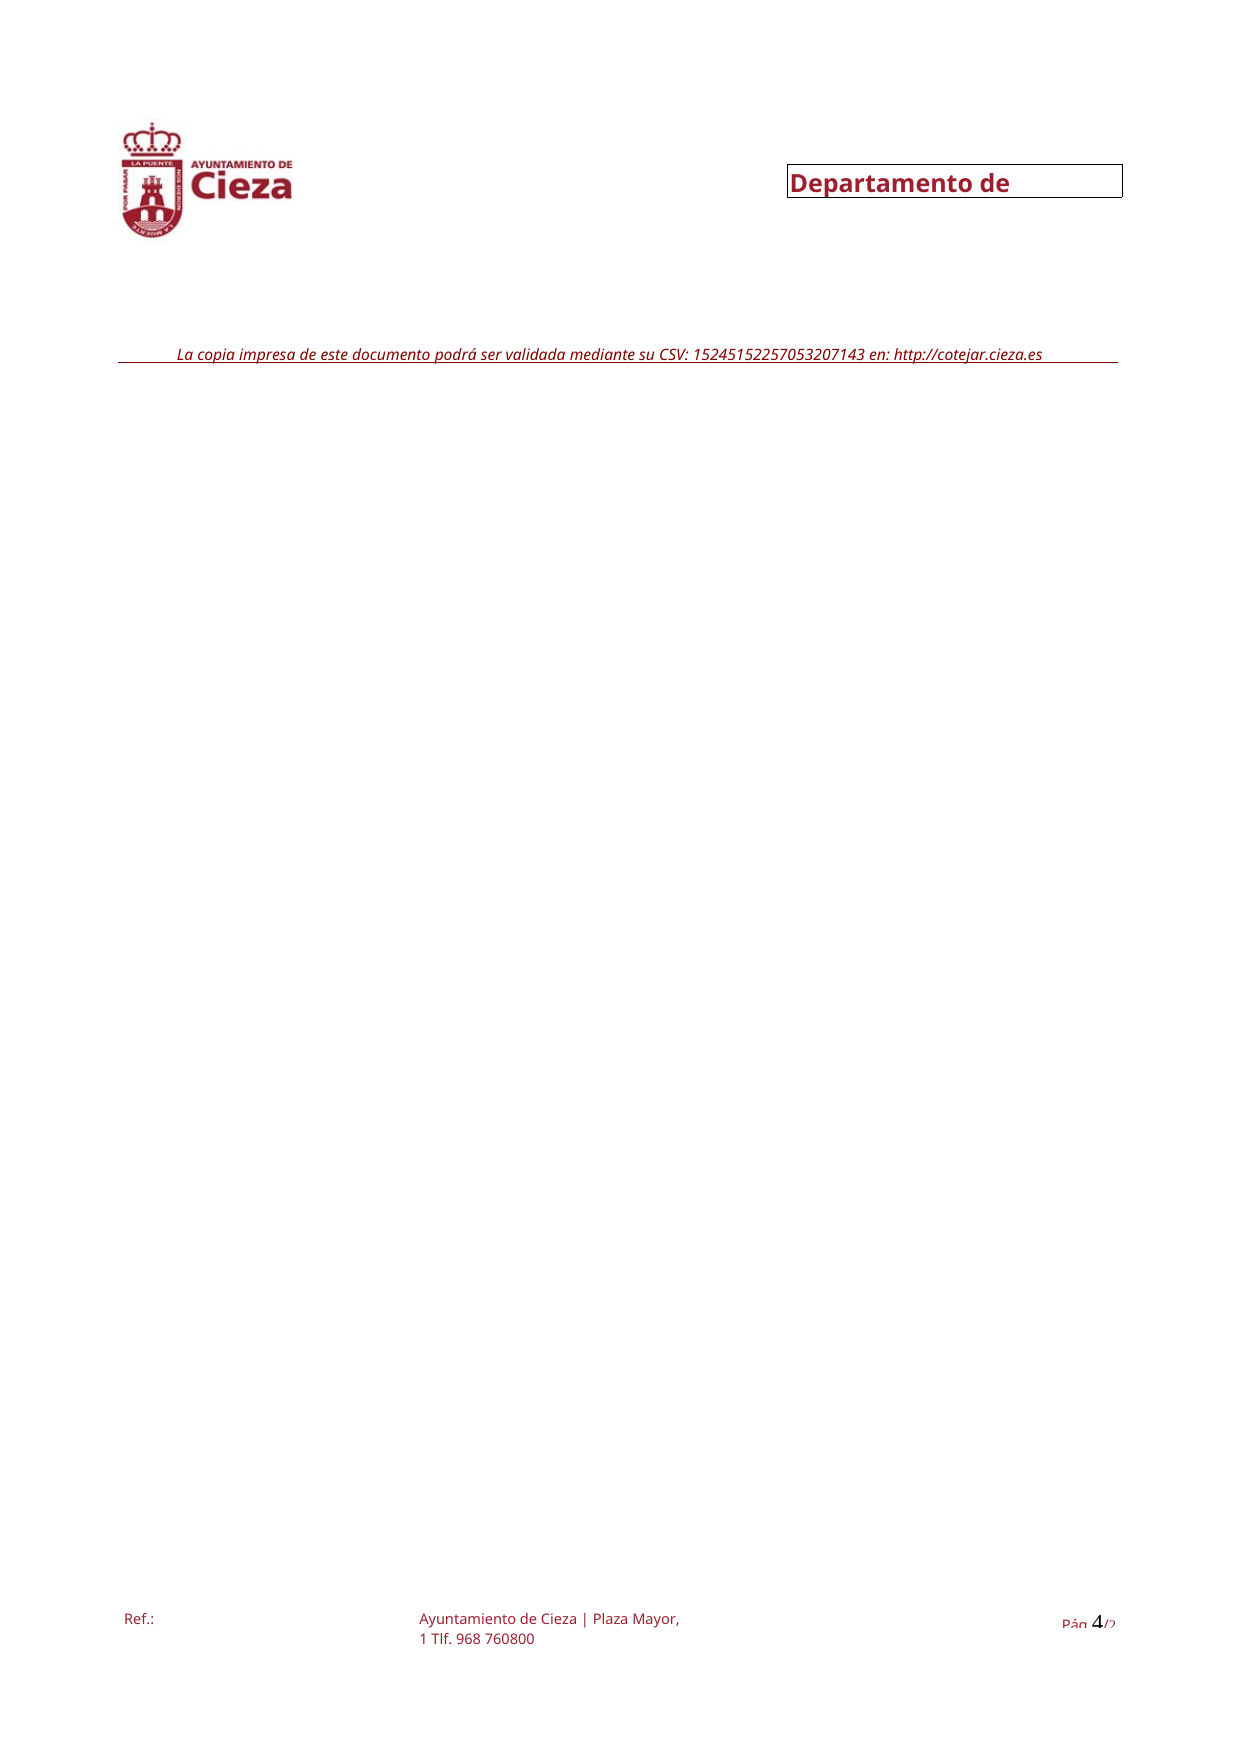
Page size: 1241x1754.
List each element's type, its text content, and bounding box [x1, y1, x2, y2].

picture [118, 118, 294, 242]
text La copia impresa de este documento podrá ser validada mediante su CSV: 15245152257053207143 en: http://cotejar.cieza.es [118, 344, 1134, 365]
